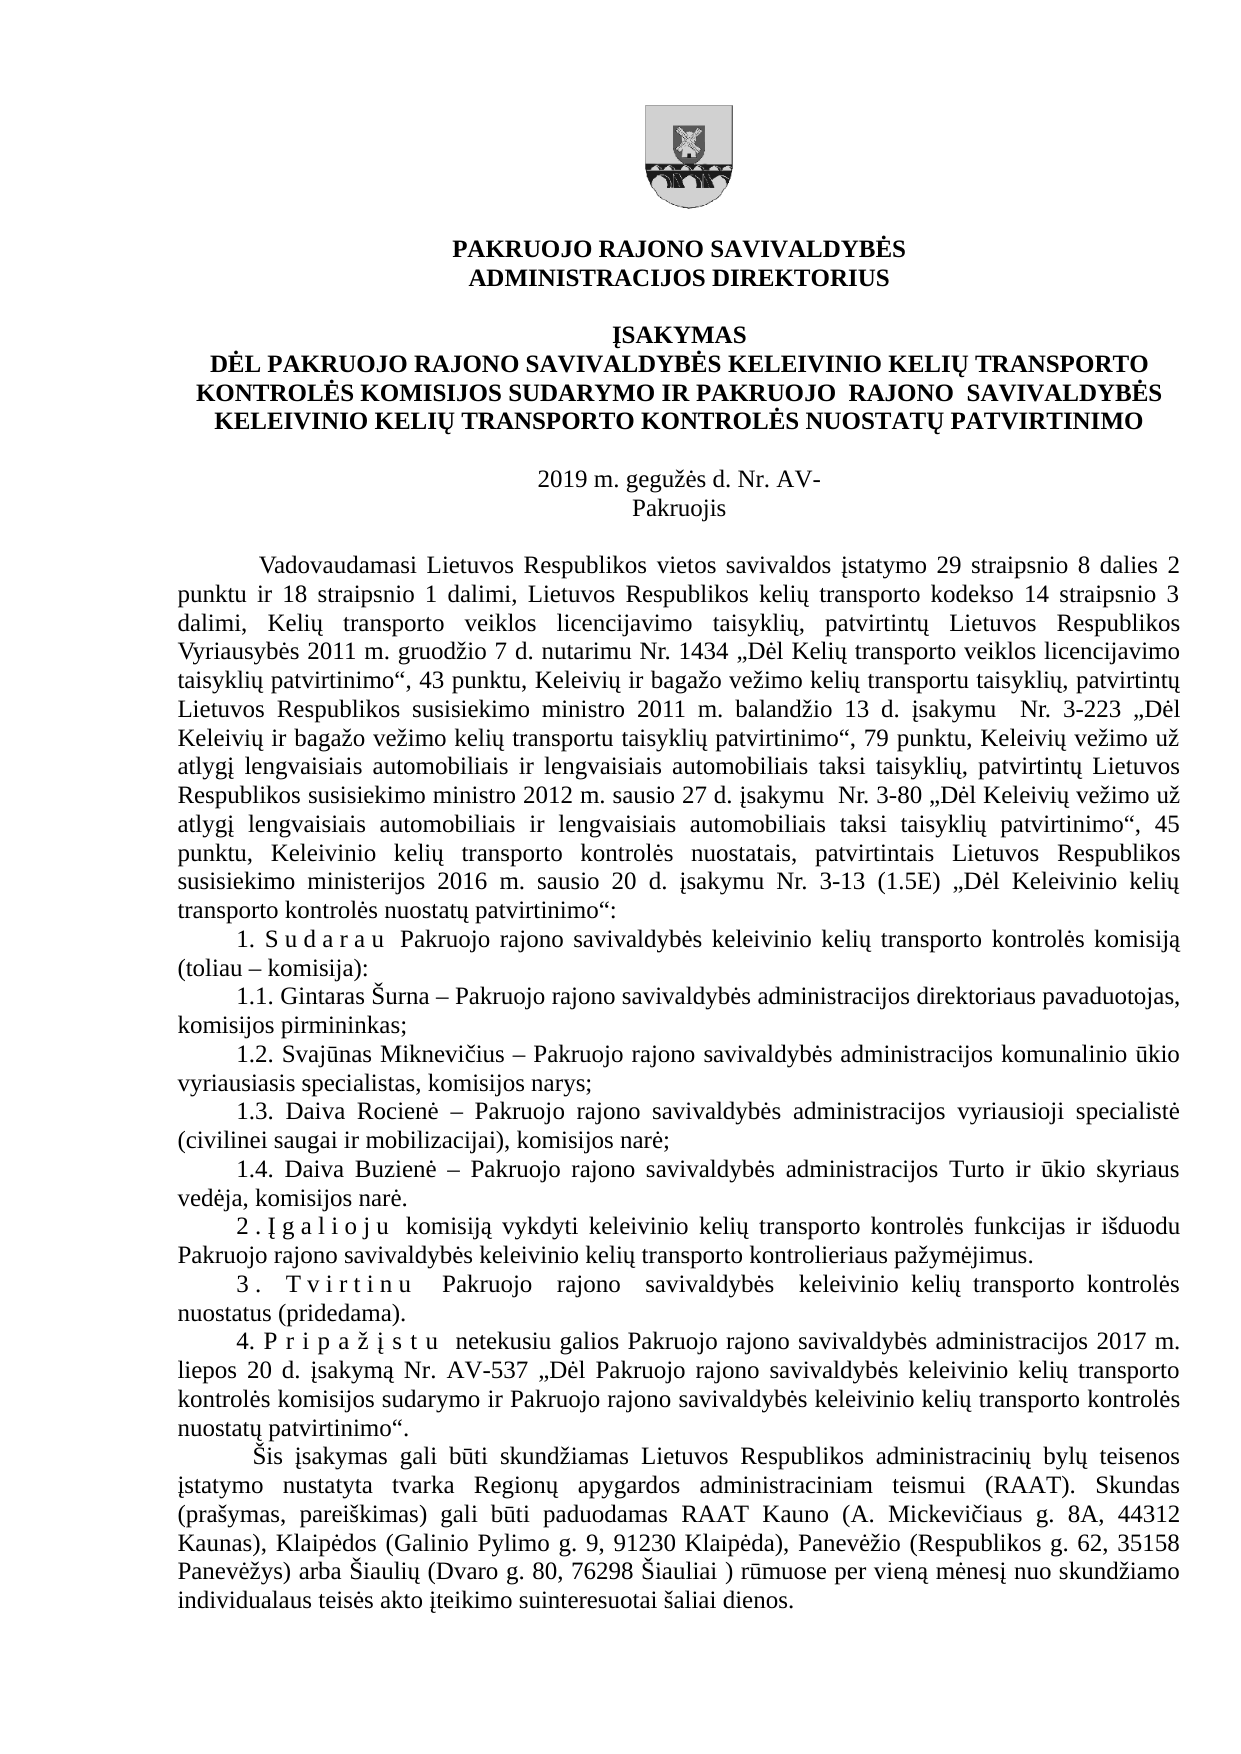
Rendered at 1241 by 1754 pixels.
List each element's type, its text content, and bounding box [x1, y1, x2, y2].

text Šis įsakymas gali būti skundžiamas Lietuvos Respublikos administracinių bylų teisenos įstatymo nustatyta tvarka Regionų apygardos administraciniam teismui (RAAT). Skundas (prašymas, pareiškimas) gali būti paduodamas RAAT Kauno (A. Mickevičiaus g. 8A, 44312 Kaunas), Klaipėdos (Galinio Pylimo g. 9, 91230 Klaipėda), Panevėžio (Respublikos g. 62, 35158 Panevėžys) arba Šiaulių (Dvaro g. 80, 76298 Šiauliai ) rūmuose per vieną mėnesį nuo skundžiamo individualaus teisės akto įteikimo suinteresuotai šaliai dienos. [177, 1441, 1181, 1614]
text ĮSAKYMAS [177, 320, 1181, 349]
text Pakruojis [177, 493, 1181, 521]
text 1.4. Daiva Buzienė – Pakruojo rajono savivaldybės administracijos Turto ir ūkio skyriaus vedėja, komisijos narė. [177, 1154, 1181, 1211]
text 3. Tvirtinu Pakruojo rajono savivaldybės keleivinio kelių transporto kontrolės nuostatus (pridedama). [177, 1269, 1181, 1326]
text 1.3. Daiva Rocienė – Pakruojo rajono savivaldybės administracijos vyriausioji specialistė (civilinei saugai ir mobilizacijai), komisijos narė; [177, 1096, 1181, 1154]
text 2019 m. gegužės d. Nr. AV- [177, 464, 1181, 493]
text 1. Sudarau Pakruojo rajono savivaldybės keleivinio kelių transporto kontrolės komisiją (toliau – komisija): [177, 924, 1181, 981]
text 1.2. Svajūnas Miknevičius – Pakruojo rajono savivaldybės administracijos komunalinio ūkio vyriausiasis specialistas, komisijos narys; [177, 1039, 1181, 1096]
text 4. P r i p a ž į s t u netekusiu galios Pakruojo rajono savivaldybės administracijos 2017 m. liepos 20 d. įsakymą Nr. AV-537 „Dėl Pakruojo rajono savivaldybės keleivinio kelių transporto kontrolės komisijos sudarymo ir Pakruojo rajono savivaldybės keleivinio kelių transporto kontrolės nuostatų patvirtinimo“. [177, 1326, 1181, 1441]
text ADMINISTRACIJOS DIREKTORIUS [177, 263, 1181, 291]
text Vadovaudamasi Lietuvos Respublikos vietos savivaldos įstatymo 29 straipsnio 8 dalies 2 punktu ir 18 straipsnio 1 dalimi, Lietuvos Respublikos kelių transporto kodekso 14 straipsnio 3 dalimi, Kelių transporto veiklos licencijavimo taisyklių, patvirtintų Lietuvos Respublikos Vyriausybės 2011 m. gruodžio 7 d. nutarimu Nr. 1434 „Dėl Kelių transporto veiklos licencijavimo taisyklių patvirtinimo“, 43 punktu, Keleivių ir bagažo vežimo kelių transportu taisyklių, patvirtintų Lietuvos Respublikos susisiekimo ministro 2011 m. balandžio 13 d. įsakymu Nr. 3-223 „Dėl Keleivių ir bagažo vežimo kelių transportu taisyklių patvirtinimo“, 79 punktu, Keleivių vežimo už atlygį lengvaisiais automobiliais ir lengvaisiais automobiliais taksi taisyklių, patvirtintų Lietuvos Respublikos susisiekimo ministro 2012 m. sausio 27 d. įsakymu Nr. 3-80 „Dėl Keleivių vežimo už atlygį lengvaisiais automobiliais ir lengvaisiais automobiliais taksi taisyklių patvirtinimo“, 45 punktu, Keleivinio kelių transporto kontrolės nuostatais, patvirtintais Lietuvos Respublikos susisiekimo ministerijos 2016 m. sausio 20 d. įsakymu Nr. 3-13 (1.5E) „Dėl Keleivinio kelių transporto kontrolės nuostatų patvirtinimo“: [177, 550, 1181, 924]
text PAKRUOJO RAJONO SAVIVALDYBĖS [177, 234, 1181, 263]
text DĖL PAKRUOJO RAJONO SAVIVALDYBĖS KELEIVINIO KELIŲ TRANSPORTO KONTROLĖS KOMISIJOS SUDARYMO IR PAKRUOJO RAJONO SAVIVALDYBĖS KELEIVINIO KELIŲ TRANSPORTO KONTROLĖS NUOSTATŲ PATVIRTINIMO [177, 349, 1181, 435]
text 2.Įgalioju komisiją vykdyti keleivinio kelių transporto kontrolės funkcijas ir išduodu Pakruojo rajono savivaldybės keleivinio kelių transporto kontrolieriaus pažymėjimus. [177, 1211, 1181, 1269]
text 1.1. Gintaras Šurna – Pakruojo rajono savivaldybės administracijos direktoriaus pavaduotojas, komisijos pirmininkas; [177, 981, 1181, 1039]
